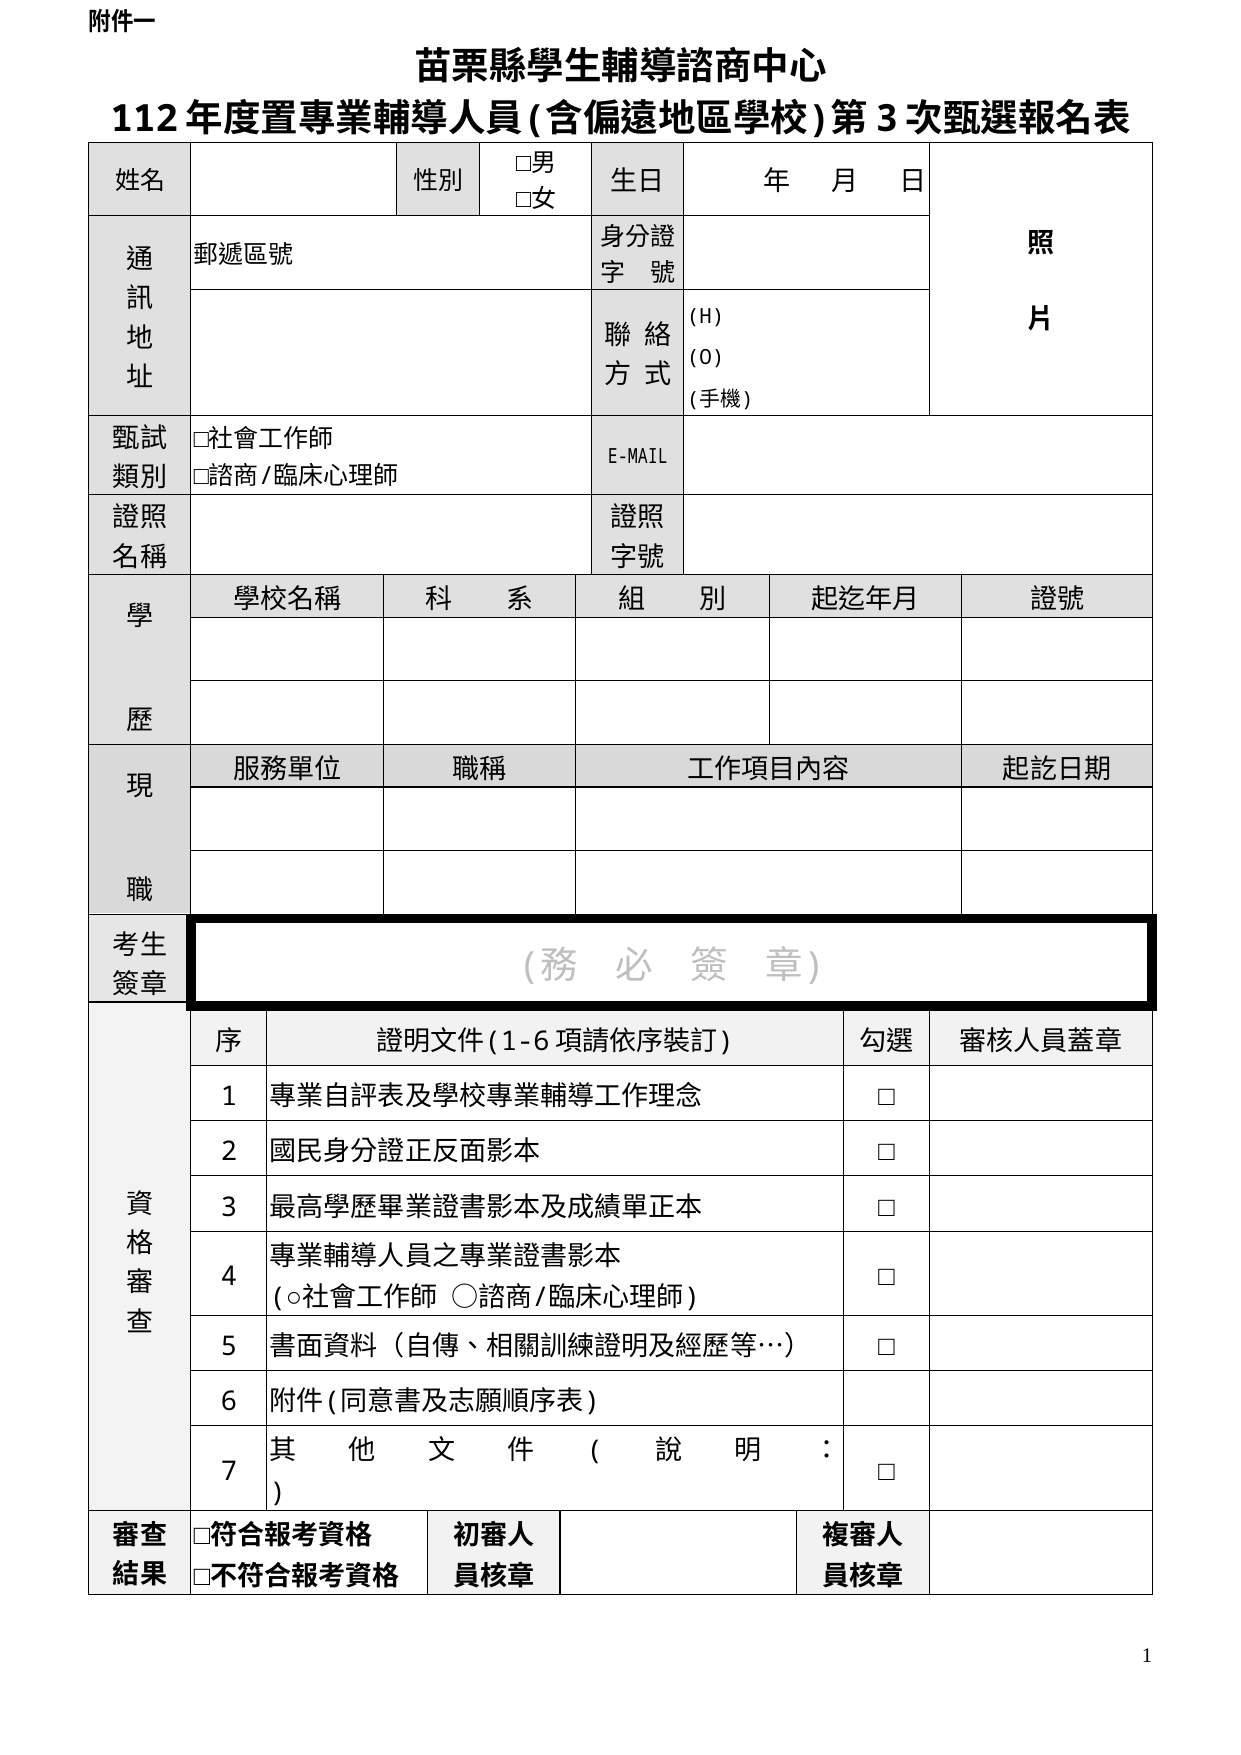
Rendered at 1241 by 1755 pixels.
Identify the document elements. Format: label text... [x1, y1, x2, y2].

table_cell [930, 1511, 1152, 1594]
table_cell [930, 1426, 1152, 1510]
table_cell [930, 1232, 1152, 1315]
table_cell 工作項目內容 [576, 745, 961, 786]
table_cell 現 職 [89, 745, 190, 913]
table_cell [770, 681, 961, 744]
table_cell 其他文件(說明： ) [267, 1426, 843, 1510]
table_cell [576, 618, 769, 680]
table_cell 學 歷 [89, 575, 190, 744]
table_header 姓名 [89, 143, 190, 215]
table_cell □ [844, 1316, 929, 1370]
table_cell 資 格 審 查 [89, 1003, 190, 1510]
table_cell [576, 681, 769, 744]
table_cell 書面資料（自傳、相關訓練證明及經歷等…） [267, 1316, 843, 1370]
table_cell □社會工作師 □諮商/臨床心理師 [191, 416, 591, 494]
table_cell [384, 618, 575, 680]
table_cell 5 [191, 1316, 266, 1370]
table_cell [962, 851, 1152, 913]
table_cell 專業自評表及學校專業輔導工作理念 [267, 1066, 843, 1120]
table_cell [930, 1176, 1152, 1231]
table_cell □ [844, 1066, 929, 1120]
table_cell 複審人 員核章 [797, 1511, 929, 1594]
table_header 年 月 日 [684, 143, 929, 215]
text 附件一 [89, 0, 1152, 37]
table_cell 國民身分證正反面影本 [267, 1121, 843, 1175]
table_cell 序 [191, 1011, 266, 1065]
table_cell [770, 618, 961, 680]
table_cell [844, 1371, 929, 1425]
table_cell [930, 1121, 1152, 1175]
table_cell [576, 851, 961, 913]
table_cell [561, 1511, 796, 1594]
table_cell □ [844, 1121, 929, 1175]
table_cell [384, 788, 575, 850]
table_cell 初審人 員核章 [428, 1511, 559, 1594]
table_cell (H) (O) (手機) [684, 290, 929, 415]
table_cell 學校名稱 [191, 575, 383, 617]
table_cell 2 [191, 1121, 266, 1175]
table_cell 起訖日期 [962, 745, 1152, 786]
table_cell 3 [191, 1176, 266, 1231]
table_cell [684, 495, 1152, 574]
table_cell 6 [191, 1371, 266, 1425]
table_cell 起迄年月 [770, 575, 961, 617]
table_cell 組 別 [576, 575, 769, 617]
table_cell [962, 681, 1152, 744]
table_header 生日 [592, 143, 683, 215]
table_cell 證照 名稱 [89, 495, 190, 574]
table_cell 證照 字號 [592, 495, 683, 574]
table_cell [930, 1066, 1152, 1120]
table_header [191, 143, 396, 215]
table_cell 勾選 [844, 1011, 929, 1065]
table_cell 7 [191, 1426, 266, 1510]
text 苗栗縣學生輔導諮商中心 [89, 37, 1152, 89]
table_cell 證明文件(1-6項請依序裝訂) [267, 1011, 843, 1065]
table_cell 職稱 [384, 745, 575, 786]
table_cell 最高學歷畢業證書影本及成績單正本 [267, 1176, 843, 1231]
table_cell 專業輔導人員之專業證書影本 (○社會工作師 ○諮商/臨床心理師) [267, 1232, 843, 1315]
table_cell 4 [191, 1232, 266, 1315]
table_cell □ [844, 1426, 929, 1510]
table_cell [930, 1371, 1152, 1425]
table_cell [191, 788, 383, 850]
table_cell (務 必 簽 章) [196, 923, 1147, 1001]
table_cell [191, 290, 591, 415]
table_cell [684, 416, 1152, 494]
table_cell E-MAIL [592, 416, 683, 494]
table_cell [684, 216, 929, 289]
table_header 照 片 [930, 143, 1152, 415]
table_cell 審查 結果 [89, 1511, 190, 1594]
table_cell [191, 495, 591, 574]
table_cell 科 系 [384, 575, 575, 617]
table_cell □符合報考資格 □不符合報考資格 [191, 1511, 427, 1594]
table_cell □ [844, 1176, 929, 1231]
table_cell [191, 618, 383, 680]
table_cell [962, 788, 1152, 850]
table_cell 甄試 類別 [89, 416, 190, 494]
table_cell □ [844, 1232, 929, 1315]
table_cell [930, 1316, 1152, 1370]
text 112年度置專業輔導人員(含偏遠地區學校)第3次甄選報名表 [89, 89, 1152, 142]
table_cell 身分證 字 號 [592, 216, 683, 289]
table_cell [384, 681, 575, 744]
table_cell [576, 788, 961, 850]
table_cell [191, 851, 383, 913]
table_cell [962, 618, 1152, 680]
table_cell 考生 簽章 [89, 915, 186, 1001]
table_cell 通 訊 地 址 [89, 216, 190, 415]
table_cell 郵遞區號 [191, 216, 591, 289]
table_header 性別 [397, 143, 479, 215]
table_cell [191, 681, 383, 744]
table_cell 附件(同意書及志願順序表) [267, 1371, 843, 1425]
table_cell [384, 851, 575, 913]
table_header □男 □女 [480, 143, 591, 215]
table_cell 聯 絡 方 式 [592, 290, 683, 415]
table_cell 1 [191, 1066, 266, 1120]
table_cell 證號 [962, 575, 1152, 617]
table_cell 服務單位 [191, 745, 383, 786]
table_cell 審核人員蓋章 [930, 1011, 1152, 1065]
